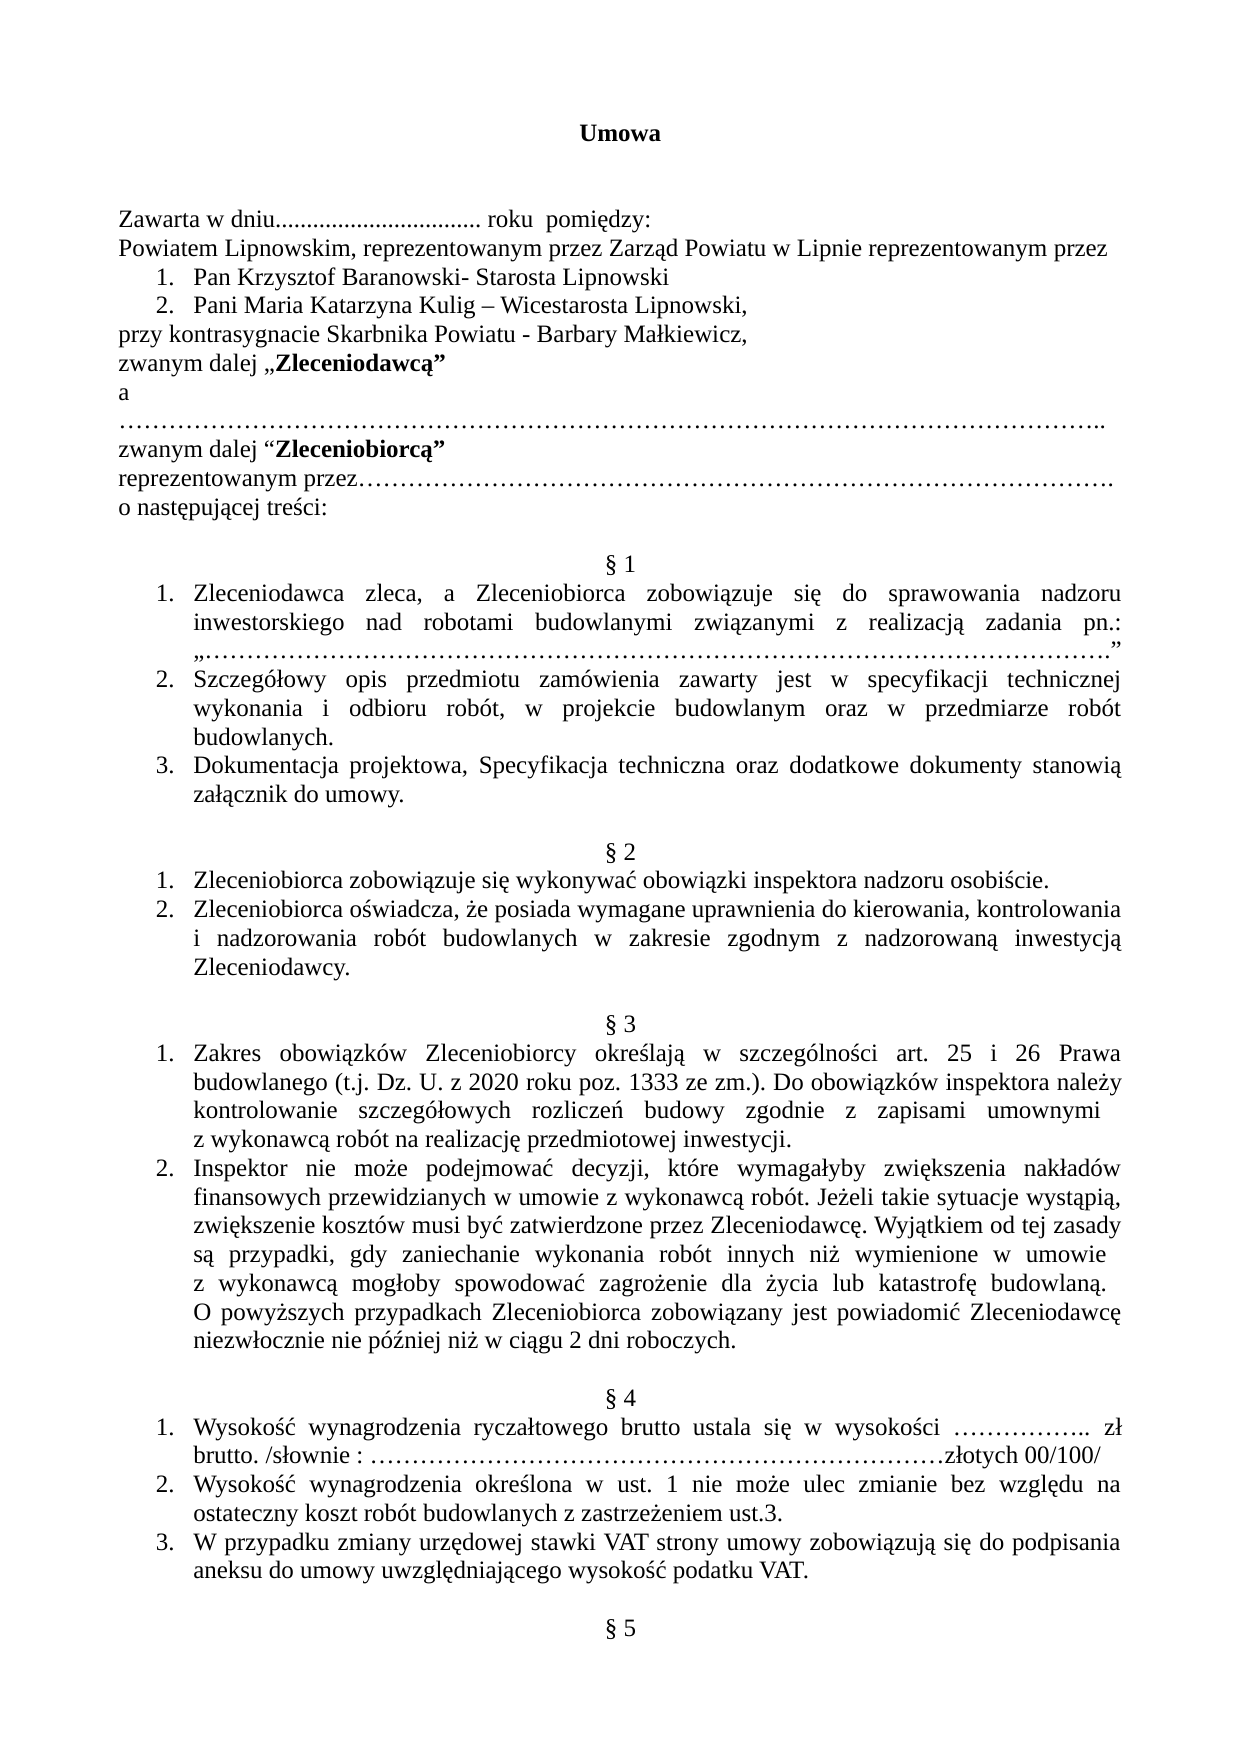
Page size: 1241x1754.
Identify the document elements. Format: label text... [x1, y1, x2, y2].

text o następującej treści: [118, 492, 1122, 521]
text Umowa [118, 118, 1122, 147]
text § 4 [118, 1383, 1122, 1412]
text § 3 [118, 1009, 1122, 1038]
text Powiatem Lipnowskim, reprezentowanym przez Zarząd Powiatu w Lipnie reprezentowanym przez [118, 233, 1122, 262]
list Zleceniodawca zleca, a Zleceniobiorca zobowiązuje się do sprawowania nadzoru inwestorskiego nad robotami budowlanymi związanymi z realizacją zadania pn.: „……………………………………………………………………………………………….” [156, 578, 1122, 664]
text reprezentowanym przez………………………………………………………………………………. [118, 463, 1122, 492]
text ……………………………………………………………………………………………………….. zwanym dalej “Zleceniobiorcą” [118, 406, 1122, 463]
text § 1 [118, 549, 1122, 578]
list Inspektor nie może podejmować decyzji, które wymagałyby zwiększenia nakładów finansowych przewidzianych w umowie z wykonawcą robót. Jeżeli takie sytuacje wystąpią, zwiększenie kosztów musi być zatwierdzone przez Zleceniodawcę. Wyjątkiem od tej zasady są przypadki, gdy zaniechanie wykonania robót innych niż wymienione w umowie z wykonawcą mogłoby spowodować zagrożenie dla życia lub katastrofę budowlaną. O powyższych przypadkach Zleceniobiorca zobowiązany jest powiadomić Zleceniodawcę niezwłocznie nie później niż w ciągu 2 dni roboczych. [156, 1153, 1122, 1354]
list Wysokość wynagrodzenia określona w ust. 1 nie może ulec zmianie bez względu na ostateczny koszt robót budowlanych z zastrzeżeniem ust.3. [156, 1469, 1122, 1527]
text przy kontrasygnacie Skarbnika Powiatu - Barbary Małkiewicz, [118, 319, 1122, 348]
list Zakres obowiązków Zleceniobiorcy określają w szczególności art. 25 i 26 Prawa budowlanego (t.j. Dz. U. z 2020 roku poz. 1333 ze zm.). Do obowiązków inspektora należy kontrolowanie szczegółowych rozliczeń budowy zgodnie z zapisami umownymi z wykonawcą robót na realizację przedmiotowej inwestycji. [156, 1038, 1122, 1153]
list Pan Krzysztof Baranowski- Starosta Lipnowski [156, 262, 1122, 291]
text a [118, 377, 1122, 406]
text zwanym dalej „Zleceniodawcą” [118, 348, 1122, 377]
list Szczegółowy opis przedmiotu zamówienia zawarty jest w specyfikacji technicznej wykonania i odbioru robót, w projekcie budowlanym oraz w przedmiarze robót budowlanych. [156, 664, 1122, 751]
list Zleceniobiorca zobowiązuje się wykonywać obowiązki inspektora nadzoru osobiście. [156, 866, 1122, 894]
list Dokumentacja projektowa, Specyfikacja techniczna oraz dodatkowe dokumenty stanowią załącznik do umowy. [156, 751, 1122, 808]
text Zawarta w dniu................................. roku pomiędzy: [118, 204, 1122, 233]
text § 5 [118, 1613, 1122, 1642]
list Pani Maria Katarzyna Kulig – Wicestarosta Lipnowski, [156, 291, 1122, 319]
list W przypadku zmiany urzędowej stawki VAT strony umowy zobowiązują się do podpisania aneksu do umowy uwzględniającego wysokość podatku VAT. [156, 1527, 1122, 1584]
text § 2 [118, 837, 1122, 866]
list Wysokość wynagrodzenia ryczałtowego brutto ustala się w wysokości …………….. zł brutto. /słownie : ……………………………………………………………złotych 00/100/ [156, 1412, 1122, 1469]
list Zleceniobiorca oświadcza, że posiada wymagane uprawnienia do kierowania, kontrolowania i nadzorowania robót budowlanych w zakresie zgodnym z nadzorowaną inwestycją Zleceniodawcy. [156, 894, 1122, 981]
